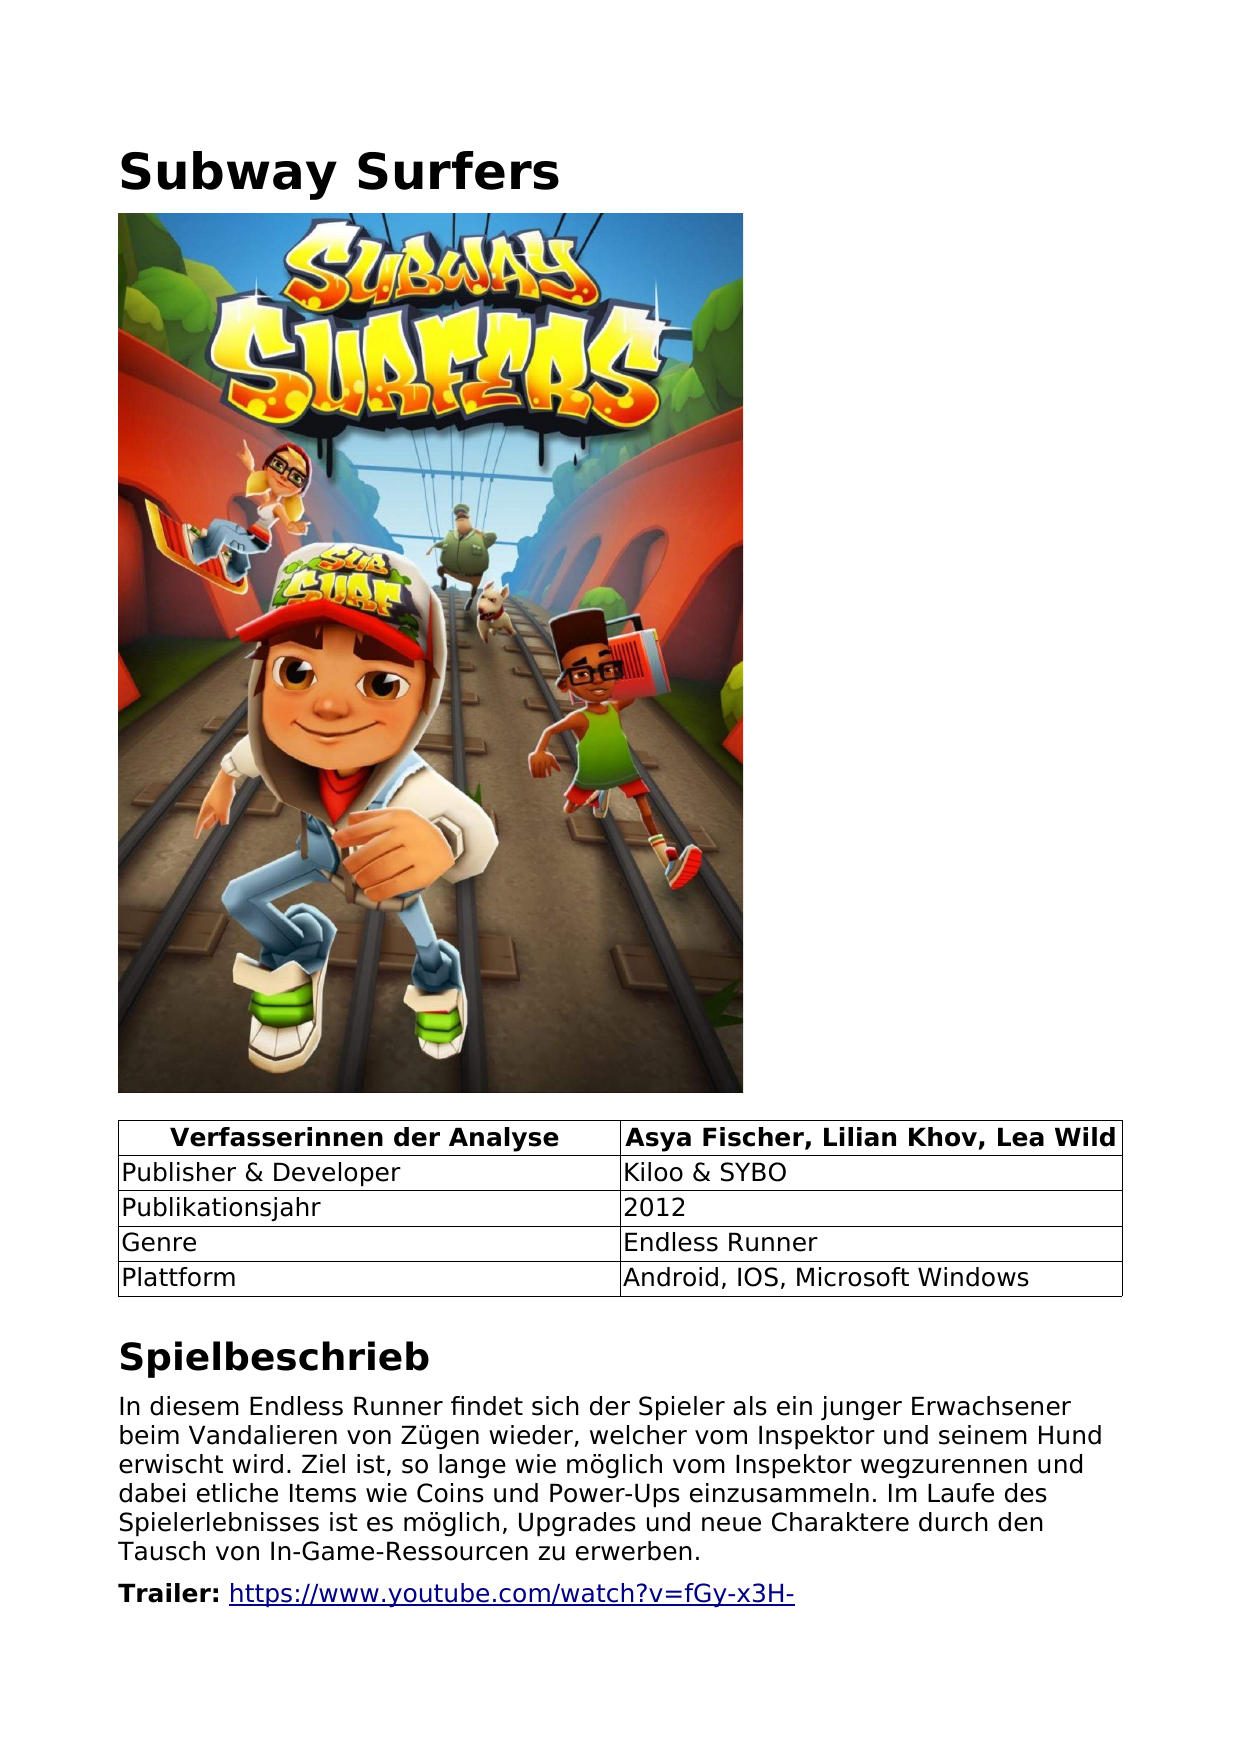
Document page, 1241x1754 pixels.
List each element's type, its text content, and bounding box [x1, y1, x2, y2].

table_cell Kiloo & SYBO [621, 1156, 1122, 1190]
subtitle Spielbeschrieb [118, 1336, 1122, 1379]
table_cell Genre [119, 1227, 620, 1261]
table_cell Endless Runner [621, 1227, 1122, 1261]
table_cell Plattform [119, 1262, 620, 1296]
table_header Asya Fischer, Lilian Khov, Lea Wild [621, 1121, 1122, 1155]
table_header Verfasserinnen der Analyse [119, 1121, 620, 1155]
text Trailer: https://www.youtube.com/watch?v=fGy-x3H- [118, 1579, 1122, 1608]
table_cell 2012 [621, 1191, 1122, 1226]
text In diesem Endless Runner findet sich der Spieler als ein junger Erwachsener beim Vandalieren von Zügen wieder, welcher vom Inspektor und seinem Hund erwischt wird. Ziel ist, so lange wie möglich vom Inspektor wegzurennen und dabei etliche Items wie Coins und Power-Ups einzusammeln. Im Laufe des Spielerlebnisses ist es möglich, Upgrades und neue Charaktere durch den Tausch von In-Game-Ressourcen zu erwerben. [118, 1392, 1122, 1567]
table_cell Publisher & Developer [119, 1156, 620, 1190]
picture [118, 213, 744, 1093]
subtitle Subway Surfers [118, 143, 1122, 201]
table_cell Android, IOS, Microsoft Windows [621, 1262, 1122, 1296]
table_cell Publikationsjahr [119, 1191, 620, 1226]
